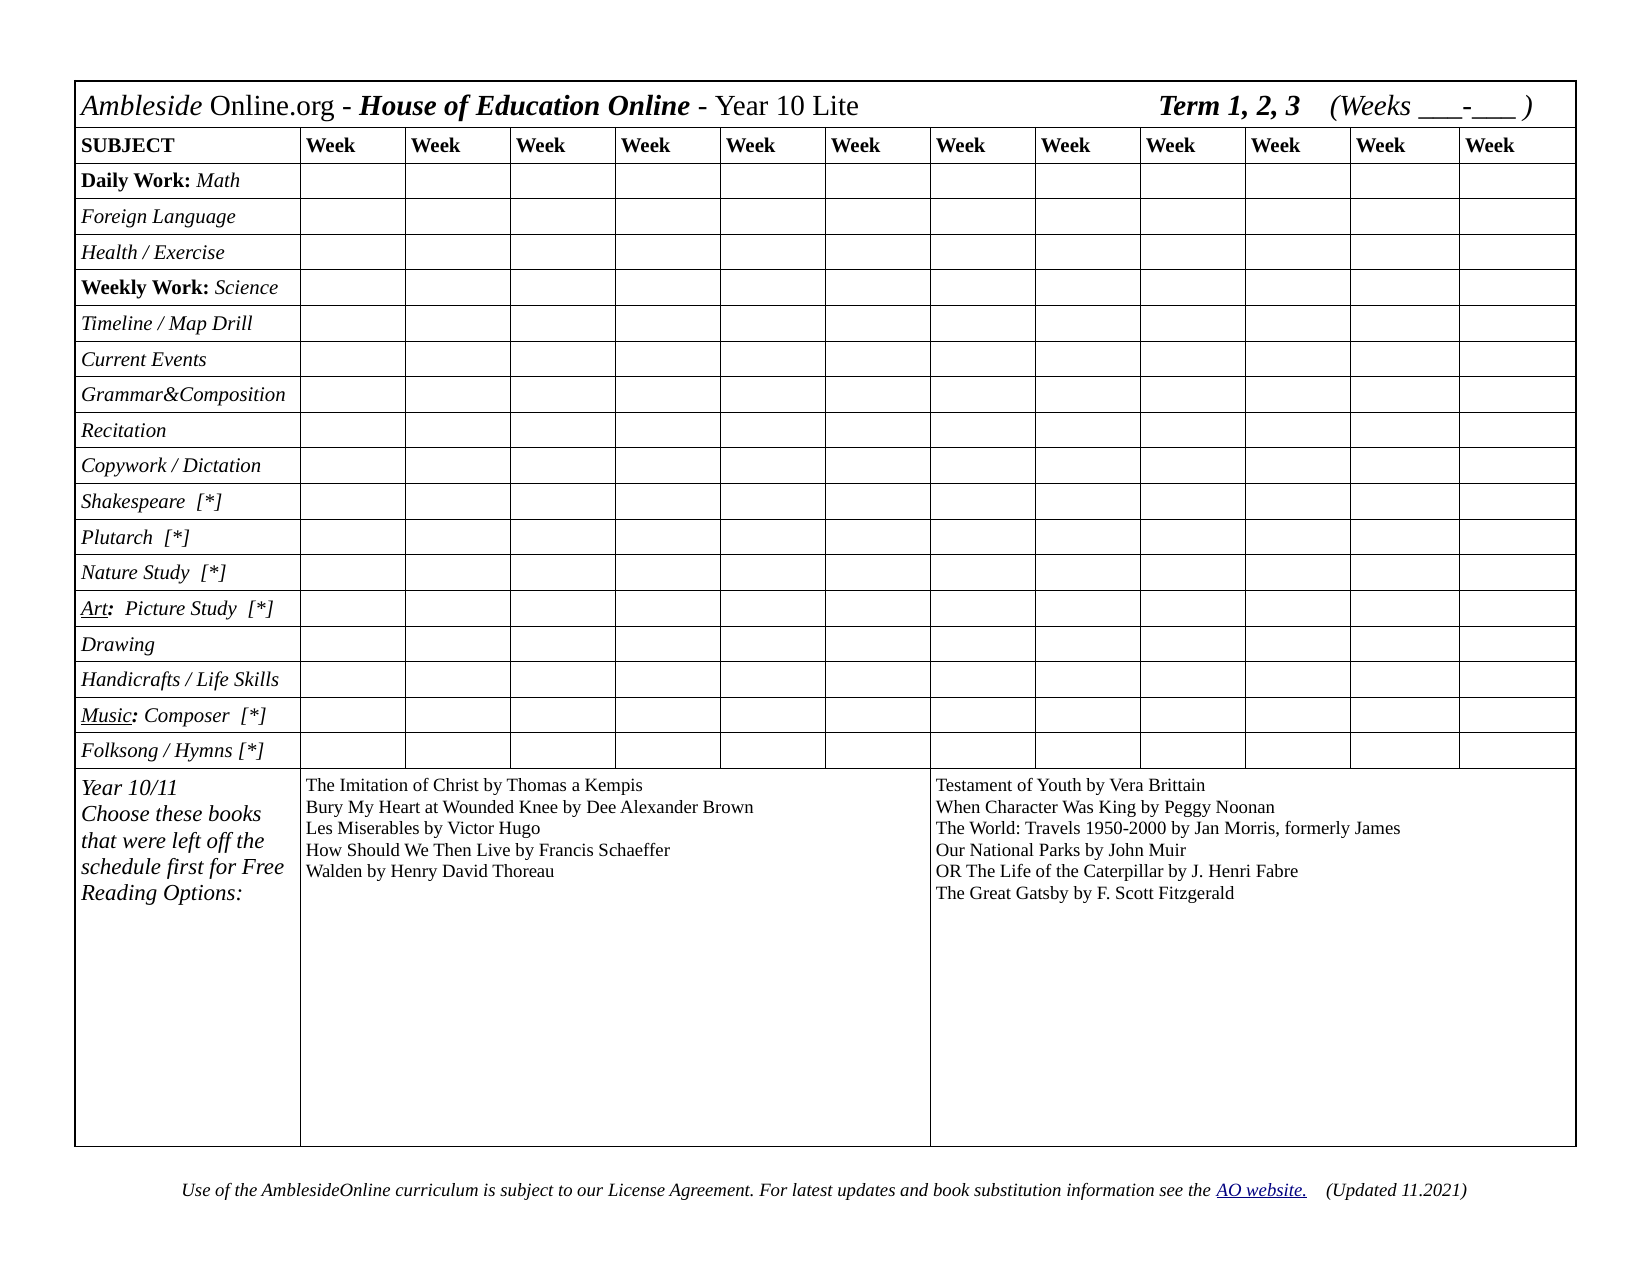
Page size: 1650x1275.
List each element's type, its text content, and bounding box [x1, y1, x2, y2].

table_cell [616, 342, 720, 376]
table_cell [406, 662, 510, 697]
table_cell [1036, 235, 1140, 269]
table_cell Week [1246, 128, 1350, 162]
table_cell [1460, 662, 1575, 697]
table_cell [721, 235, 825, 269]
table_cell [1141, 591, 1245, 626]
table_cell [511, 627, 615, 661]
table_cell [931, 733, 1035, 768]
table_cell [721, 555, 825, 590]
table_cell [1460, 484, 1575, 519]
table_cell [721, 342, 825, 376]
table_cell [301, 733, 405, 768]
table_cell Plutarch [*] [76, 520, 300, 554]
table_cell [721, 698, 825, 732]
table_cell [406, 520, 510, 554]
table_cell [1351, 413, 1459, 447]
table_cell [406, 306, 510, 341]
table_cell [931, 448, 1035, 483]
table_cell [616, 555, 720, 590]
table_cell [406, 627, 510, 661]
table_cell Recitation [76, 413, 300, 447]
table_cell [1141, 235, 1245, 269]
table_cell SUBJECT [76, 128, 300, 162]
table_cell [406, 235, 510, 269]
table_cell Folksong / Hymns [*] [76, 733, 300, 768]
table_cell [1351, 555, 1459, 590]
table_cell Week [1036, 128, 1140, 162]
table_cell [301, 484, 405, 519]
table_cell [721, 270, 825, 305]
table_cell [1246, 199, 1350, 234]
table_cell [931, 342, 1035, 376]
table_cell [1460, 627, 1575, 661]
table_cell [511, 306, 615, 341]
table_cell [1351, 591, 1459, 626]
table_cell [616, 520, 720, 554]
table_cell [721, 164, 825, 198]
table_cell [1246, 448, 1350, 483]
table_cell [826, 698, 930, 732]
table_cell [1246, 306, 1350, 341]
table_cell [1351, 342, 1459, 376]
table_cell [826, 733, 930, 768]
table_cell Shakespeare [*] [76, 484, 300, 519]
table_cell [1036, 448, 1140, 483]
table_cell Year 10/11 Choose these books that were left off the schedule first for Free Reading Options: [76, 769, 300, 1146]
table_cell [931, 306, 1035, 341]
table_cell [721, 733, 825, 768]
table_cell [931, 484, 1035, 519]
table_cell [826, 448, 930, 483]
table_cell [1351, 270, 1459, 305]
table_cell [616, 413, 720, 447]
table_cell [1351, 377, 1459, 412]
table_cell [931, 698, 1035, 732]
table_cell [721, 627, 825, 661]
table_cell [826, 342, 930, 376]
table_cell [721, 377, 825, 412]
table_cell [406, 448, 510, 483]
table_cell [1141, 342, 1245, 376]
table_cell [301, 520, 405, 554]
table_cell [826, 591, 930, 626]
table_cell [1141, 555, 1245, 590]
table_cell [511, 342, 615, 376]
table_cell [1246, 484, 1350, 519]
table_cell [1460, 520, 1575, 554]
table_cell [826, 627, 930, 661]
table_cell [301, 448, 405, 483]
table_cell [301, 591, 405, 626]
table_cell [406, 733, 510, 768]
table_cell [1141, 662, 1245, 697]
table_cell [616, 484, 720, 519]
table_cell Week [721, 128, 825, 162]
table_cell [931, 377, 1035, 412]
table_cell [721, 591, 825, 626]
table_cell [1460, 342, 1575, 376]
table_cell [1036, 199, 1140, 234]
table_cell [826, 520, 930, 554]
table_cell [1246, 733, 1350, 768]
table_cell [1460, 698, 1575, 732]
table_cell [1351, 448, 1459, 483]
table_cell [1460, 306, 1575, 341]
table_cell [1036, 627, 1140, 661]
table_cell [1351, 235, 1459, 269]
table_cell [1036, 555, 1140, 590]
table_cell [1036, 698, 1140, 732]
table_cell Nature Study [*] [76, 555, 300, 590]
table_cell [1141, 448, 1245, 483]
table_cell [406, 591, 510, 626]
table_cell [1246, 164, 1350, 198]
table_cell [1460, 270, 1575, 305]
table_cell [406, 555, 510, 590]
table_cell [931, 413, 1035, 447]
table_cell [301, 342, 405, 376]
table_cell [406, 342, 510, 376]
table_cell [511, 377, 615, 412]
table_cell [721, 199, 825, 234]
table_cell [406, 484, 510, 519]
table_cell [1246, 698, 1350, 732]
table_cell [1460, 235, 1575, 269]
table_cell [406, 413, 510, 447]
table_cell [1036, 306, 1140, 341]
table_cell [1036, 342, 1140, 376]
table_cell [1036, 662, 1140, 697]
table_cell [1246, 270, 1350, 305]
table_cell [406, 377, 510, 412]
table_cell [721, 520, 825, 554]
table_cell [301, 377, 405, 412]
table_cell [826, 235, 930, 269]
table_cell Week [616, 128, 720, 162]
table_cell [301, 698, 405, 732]
table_cell [301, 662, 405, 697]
table_cell [511, 199, 615, 234]
table_cell [826, 662, 930, 697]
table_cell [826, 306, 930, 341]
table_cell [406, 164, 510, 198]
table_cell Grammar&Composition [76, 377, 300, 412]
table_cell [616, 235, 720, 269]
table_cell [1351, 627, 1459, 661]
table_cell [511, 662, 615, 697]
table_cell [511, 484, 615, 519]
table_cell Timeline / Map Drill [76, 306, 300, 341]
table_cell [511, 448, 615, 483]
table_cell [406, 270, 510, 305]
table_cell [1141, 413, 1245, 447]
table_cell [406, 698, 510, 732]
table_cell Week [826, 128, 930, 162]
table_cell [826, 164, 930, 198]
table_cell [826, 377, 930, 412]
table_cell [1246, 520, 1350, 554]
table_cell [1460, 199, 1575, 234]
table_cell [1246, 377, 1350, 412]
table_cell [301, 306, 405, 341]
table_cell [616, 733, 720, 768]
table_cell [1460, 164, 1575, 198]
table_cell [931, 199, 1035, 234]
table_cell [1036, 520, 1140, 554]
table_cell [1141, 627, 1245, 661]
table_cell [1036, 591, 1140, 626]
table_cell [616, 377, 720, 412]
table_header Ambleside Online.org - House of Education Online - Year 10 Lite Term 1, 2, 3 (Weeks ___-___ ) [76, 82, 1575, 127]
table_cell [931, 235, 1035, 269]
table_cell Current Events [76, 342, 300, 376]
table_cell [511, 413, 615, 447]
table_cell [511, 270, 615, 305]
table_cell [1036, 270, 1140, 305]
table_cell Handicrafts / Life Skills [76, 662, 300, 697]
table_cell [1141, 520, 1245, 554]
table_cell [1246, 662, 1350, 697]
table_cell [406, 199, 510, 234]
table_cell [1246, 342, 1350, 376]
table_cell [616, 662, 720, 697]
table_cell [931, 591, 1035, 626]
table_cell Art: Picture Study [*] [76, 591, 300, 626]
table_cell Music: Composer [*] [76, 698, 300, 732]
table_cell [511, 733, 615, 768]
table_cell [301, 199, 405, 234]
table_cell Testament of Youth by Vera Brittain When Character Was King by Peggy Noonan The World: Travels 1950-2000 by Jan Morris, formerly James Our National Parks by John Muir OR The Life of the Caterpillar by J. Henri Fabre The Great Gatsby by F. Scott Fitzgerald [931, 769, 1575, 1146]
table_cell [511, 164, 615, 198]
table_cell [1246, 591, 1350, 626]
table_cell [826, 270, 930, 305]
table_cell [1141, 733, 1245, 768]
table_cell [1246, 235, 1350, 269]
table_cell Weekly Work: Science [76, 270, 300, 305]
table_cell [1351, 662, 1459, 697]
table_cell [301, 627, 405, 661]
table_cell Week [301, 128, 405, 162]
table_cell [1141, 270, 1245, 305]
table_cell Daily Work: Math [76, 164, 300, 198]
table_cell [511, 555, 615, 590]
table_cell [721, 662, 825, 697]
table_cell Week [406, 128, 510, 162]
table_cell Health / Exercise [76, 235, 300, 269]
table_cell [1141, 377, 1245, 412]
table_cell The Imitation of Christ by Thomas a Kempis Bury My Heart at Wounded Knee by Dee Alexander Brown Les Miserables by Victor Hugo How Should We Then Live by Francis Schaeffer Walden by Henry David Thoreau [301, 769, 930, 1146]
table_cell Week [1351, 128, 1459, 162]
table_cell [1036, 484, 1140, 519]
table_cell [931, 164, 1035, 198]
table_cell [826, 484, 930, 519]
table_cell [721, 306, 825, 341]
table_cell [1351, 733, 1459, 768]
table_cell [616, 698, 720, 732]
table_cell Copywork / Dictation [76, 448, 300, 483]
table_cell [616, 270, 720, 305]
table_cell [1460, 448, 1575, 483]
table_cell [1351, 164, 1459, 198]
table_cell [1351, 306, 1459, 341]
table_cell [616, 306, 720, 341]
table_cell [1141, 199, 1245, 234]
table_cell [511, 520, 615, 554]
table_cell [1036, 164, 1140, 198]
table_cell [1351, 520, 1459, 554]
table_cell [931, 270, 1035, 305]
table_cell Week [1141, 128, 1245, 162]
table_cell Drawing [76, 627, 300, 661]
table_cell [301, 555, 405, 590]
table_cell [1351, 484, 1459, 519]
table_cell [1246, 413, 1350, 447]
table_cell [616, 199, 720, 234]
table_cell [721, 484, 825, 519]
table_cell [511, 235, 615, 269]
table_cell [931, 627, 1035, 661]
table_cell [1246, 627, 1350, 661]
table_cell [826, 555, 930, 590]
table_cell [301, 164, 405, 198]
table_cell [721, 448, 825, 483]
table_cell [1460, 413, 1575, 447]
table_cell [1460, 733, 1575, 768]
table_cell [931, 555, 1035, 590]
table_cell [1460, 377, 1575, 412]
table_cell [511, 591, 615, 626]
table_cell [826, 199, 930, 234]
table_cell [616, 448, 720, 483]
table_cell Week [511, 128, 615, 162]
table_cell [1036, 377, 1140, 412]
table_cell [1246, 555, 1350, 590]
table_cell [301, 413, 405, 447]
table_cell [1351, 698, 1459, 732]
table_cell [301, 270, 405, 305]
table_cell [1036, 733, 1140, 768]
table_cell [301, 235, 405, 269]
table_cell [616, 591, 720, 626]
table_cell Week [1460, 128, 1575, 162]
table_cell [826, 413, 930, 447]
table_cell Week [931, 128, 1035, 162]
table_cell [1141, 164, 1245, 198]
table_cell Foreign Language [76, 199, 300, 234]
table_cell [1460, 591, 1575, 626]
table_cell [1036, 413, 1140, 447]
table_cell [931, 662, 1035, 697]
table_cell [721, 413, 825, 447]
table_cell [1460, 555, 1575, 590]
table_cell [511, 698, 615, 732]
table_cell [616, 627, 720, 661]
table_cell [1141, 698, 1245, 732]
table_cell [1351, 199, 1459, 234]
table_cell [931, 520, 1035, 554]
table_cell [1141, 484, 1245, 519]
table_cell [1141, 306, 1245, 341]
table_cell [616, 164, 720, 198]
